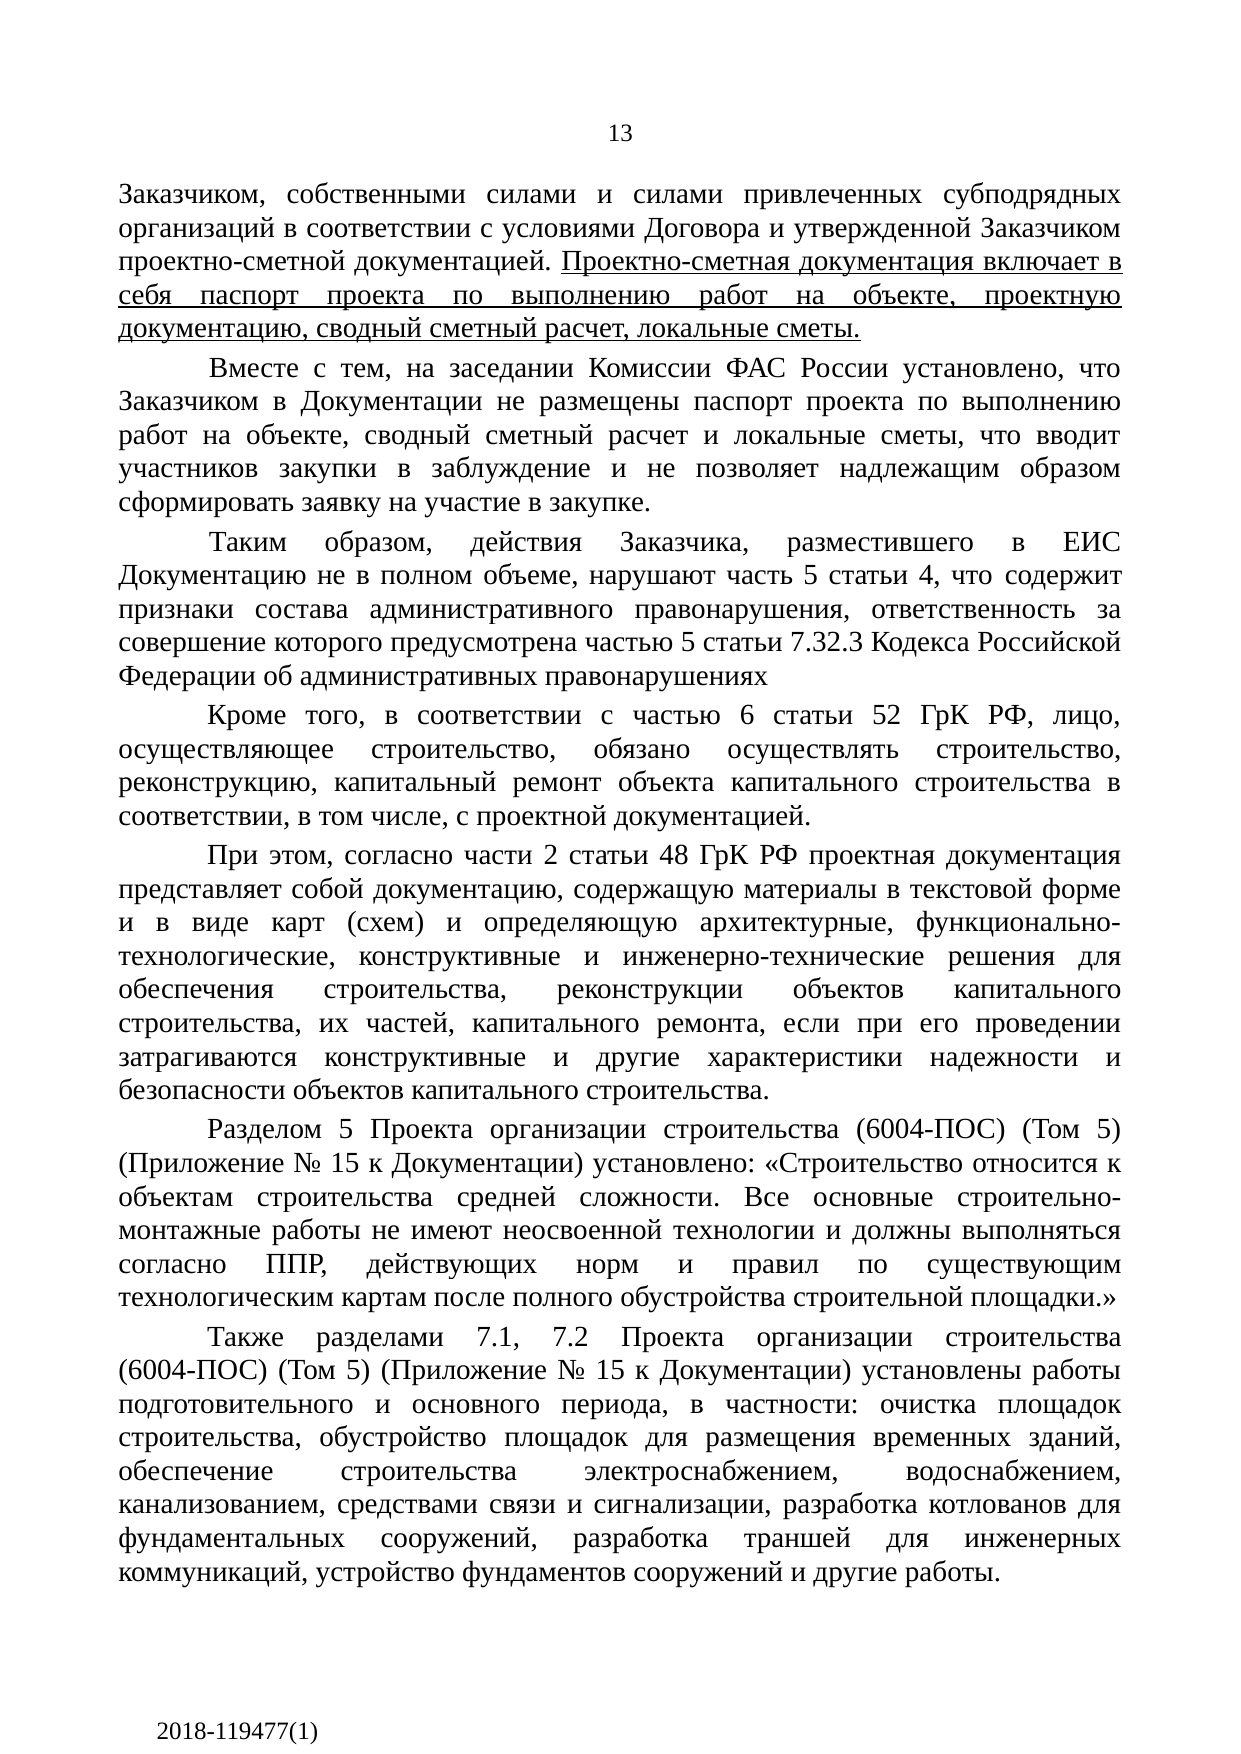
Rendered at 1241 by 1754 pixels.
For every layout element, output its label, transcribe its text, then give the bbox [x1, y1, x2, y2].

text Кроме того, в соответствии с частью 6 статьи 52 ГрК РФ, лицо, осуществляющее строительство, обязано осуществлять строительство, реконструкцию, капитальный ремонт объекта капитального строительства в соответствии, в том числе, с проектной документацией. [118, 697, 1122, 831]
text Заказчиком, собственными силами и силами привлеченных субподрядных организаций в соответствии с условиями Договора и утвержденной Заказчиком проектно-сметной документацией. Проектно-сметная документация включает в себя паспорт проекта по выполнению работ на объекте, проектную [118, 176, 1122, 306]
text Вместе с тем, на заседании Комиссии ФАС России установлено, что Заказчиком в Документации не размещены паспорт проекта по выполнению работ на объекте, сводный сметный расчет и локальные сметы, что вводит участников закупки в заблуждение и не позволяет надлежащим образом сформировать заявку на участие в закупке. [118, 350, 1122, 518]
text документацию, сводный сметный расчет, локальные сметы. [118, 308, 1122, 344]
text Таким образом, действия Заказчика, разместившего в ЕИС Документацию не в полном объеме, нарушают часть 5 статьи 4, что содержит признаки состава административного правонарушения, ответственность за совершение которого предусмотрена частью 5 статьи 7.32.3 Кодекса Российской Федерации об административных правонарушениях [118, 524, 1122, 691]
text Разделом 5 Проекта организации строительства (6004-ПОС) (Том 5) (Приложение № 15 к Документации) установлено: «Строительство относится к объектам строительства средней сложности. Все основные строительно-монтажные работы не имеют неосвоенной технологии и должны выполняться согласно ППР, действующих норм и правил по существующим технологическим картам после полного обустройства строительной площадки.» [118, 1112, 1122, 1313]
text При этом, согласно части 2 статьи 48 ГрК РФ проектная документация представляет собой документацию, содержащую материалы в текстовой форме и в виде карт (схем) и определяющую архитектурные, функционально-технологические, конструктивные и инженерно-технические решения для обеспечения строительства, реконструкции объектов капитального строительства, их частей, капитального ремонта, если при его проведении затрагиваются конструктивные и другие характеристики надежности и безопасности объектов капитального строительства. [118, 837, 1122, 1106]
text Также разделами 7.1, 7.2 Проекта организации строительства (6004-ПОС) (Том 5) (Приложение № 15 к Документации) установлены работы подготовительного и основного периода, в частности: очистка площадок строительства, обустройство площадок для размещения временных зданий, обеспечение строительства электроснабжением, водоснабжением, канализованием, средствами связи и сигнализации, разработка котлованов для фундаментальных сооружений, разработка траншей для инженерных коммуникаций, устройство фундаментов сооружений и другие работы. [118, 1319, 1122, 1587]
